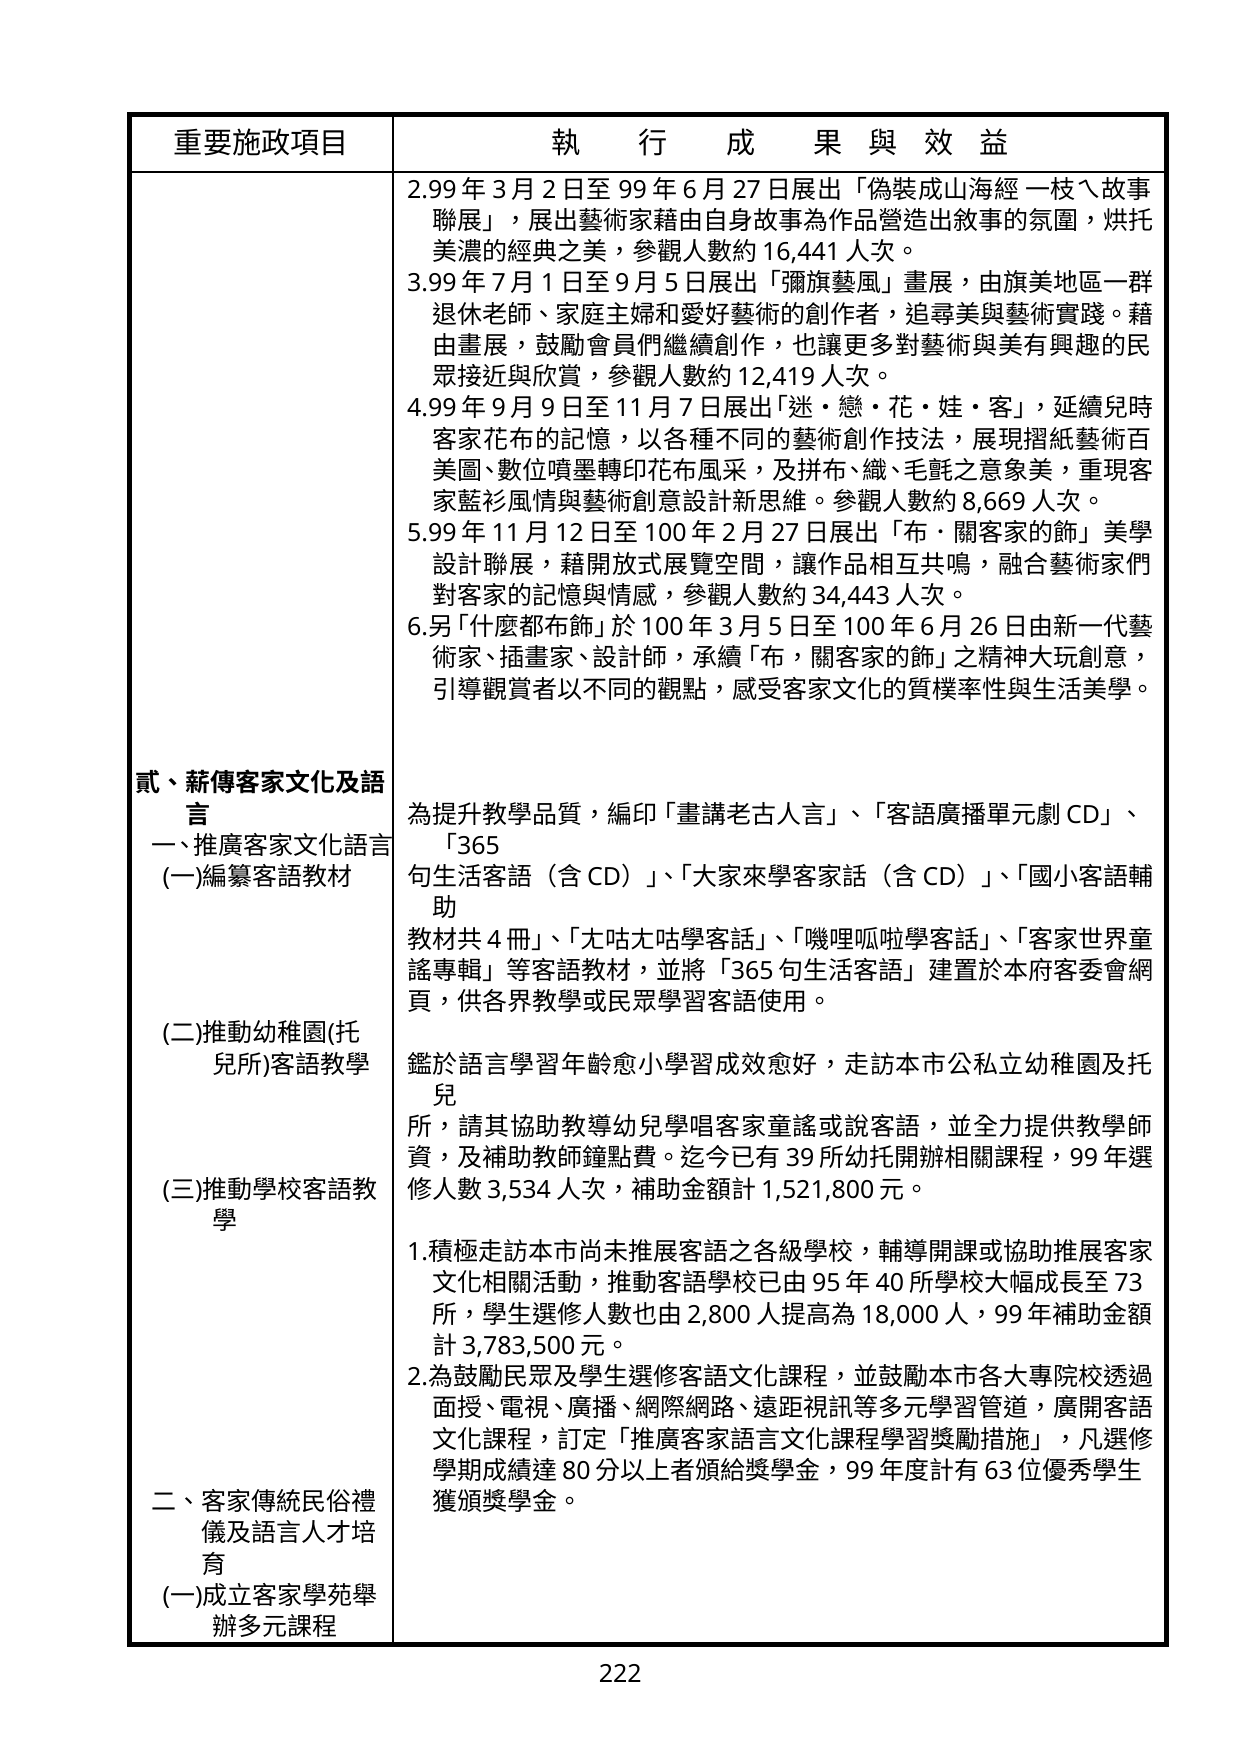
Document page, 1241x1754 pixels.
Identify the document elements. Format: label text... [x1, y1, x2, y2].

table_cell 2.99年3月2日至 99年6月27日展出「偽裝成山海經 一枝ㄟ故事聯展」，展出藝術家藉由自身故事為作品營造出敘事的氛圍，烘托美濃的經典之美，參觀人數約16,441人次。 3.99年7月1日至9月5日展出「彌旗藝風」畫展，由旗美地區一群退休老師、家庭主婦和愛好藝術的創作者，追尋美與藝術實踐。藉由畫展，鼓勵會員們繼續創作，也讓更多對藝術與美有興趣的民眾接近與欣賞，參觀人數約12,419人次。 4.99年9月9日至11月7日展出「迷‧戀‧花‧娃‧客」，延續兒時客家花布的記憶，以各種不同的藝術創作技法，展現摺紙藝術百美圖、數位噴墨轉印花布風采，及拼布、織、毛氈之意象美，重現客家藍衫風情與藝術創意設計新思維。參觀人數約8,669人次。 5.99年11月12日至100年2月27日展出「布．關客家的飾」美學設計聯展，藉開放式展覽空間，讓作品相互共鳴，融合藝術家們對客家的記憶與情感，參觀人數約34,443人次。 6.另「什麼都布飾」於100年3月5日至100年6月26日由新一代藝術家、插畫家、設計師，承續「布，關客家的飾」之精神大玩創意，引導觀賞者以不同的觀點，感受客家文化的質樸率性與生活美學。 為提升教學品質，編印「畫講老古人言」、「客語廣播單元劇CD」、「365 句生活客語（含CD）」、「大家來學客家話（含CD）」、「國小客語輔助 教材共4冊」、「ㄤ咕ㄤ咕學客話」、「嘰哩呱啦學客話」、「客家世界童 謠專輯」等客語教材，並將「365句生活客語」建置於本府客委會網 頁，供各界教學或民眾學習客語使用。 鑑於語言學習年齡愈小學習成效愈好，走訪本市公私立幼稚園及托兒 所，請其協助教導幼兒學唱客家童謠或說客語，並全力提供教學師 資，及補助教師鐘點費。迄今已有39所幼托開辦相關課程，99年選 修人數3,534人次，補助金額計1,521,800元。 1.積極走訪本市尚未推展客語之各級學校，輔導開課或協助推展客家文化相關活動，推動客語學校已由95年40所學校大幅成長至73所，學生選修人數也由2,800人提高為18,000人，99年補助金額計3,783,500元。 2.為鼓勵民眾及學生選修客語文化課程，並鼓勵本市各大專院校透過面授、電視、廣播、網際網路、遠距視訊等多元學習管道，廣開客語文化課程，訂定「推廣客家語言文化課程學習獎勵措施」，凡選修學期成績達80分以上者頒給獎學金，99年度計有63位優秀學生獲頒獎學金。 [394, 173, 1164, 1642]
table_cell 貳、薪傳客家文化及語言 一、推廣客家文化語言 (一)編纂客語教材 (二)推動幼稚園(托 兒所)客語教學 (三)推動學校客語教學 二、客家傳統民俗禮 儀及語言人才培育 (一)成立客家學苑舉辦多元課程 [132, 173, 392, 1642]
table_header 執 行 成 果 與 效 益 [394, 117, 1164, 171]
table_header 重要施政項目 [132, 117, 392, 171]
